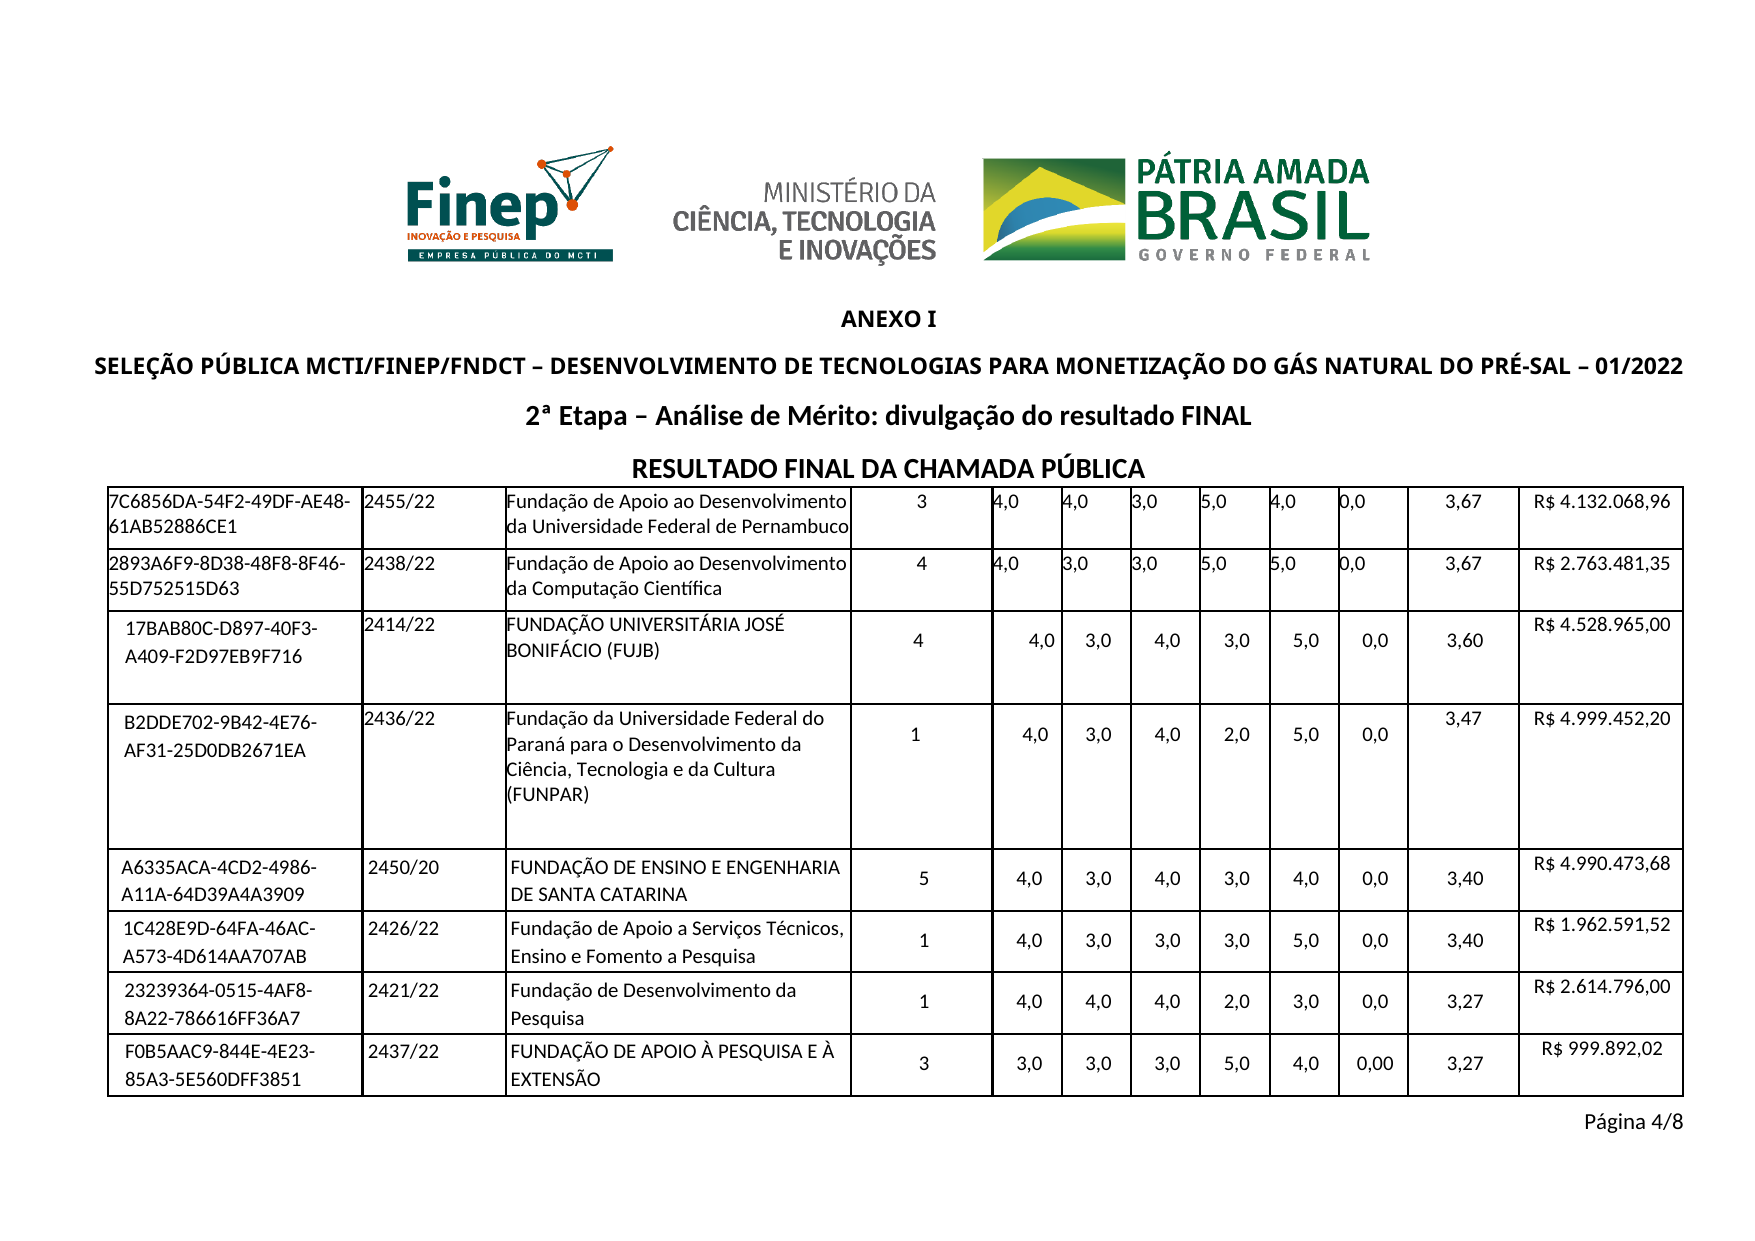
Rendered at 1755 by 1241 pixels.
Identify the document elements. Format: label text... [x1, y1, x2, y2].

table_cell 3,0 [1132, 550, 1199, 609]
table_cell 2414/22 [364, 612, 505, 703]
table_cell 4,0 [1132, 850, 1199, 909]
table_cell 3,0 [1063, 850, 1130, 909]
table_cell 2,0 [1201, 705, 1269, 848]
table_cell 2438/22 [364, 550, 505, 609]
table_cell 4,0 [994, 705, 1061, 848]
table_cell 3,0 [1132, 1035, 1199, 1094]
table_cell 3,0 [1063, 1035, 1130, 1094]
table_cell 5,0 [1201, 1035, 1269, 1094]
table_cell 5 [852, 850, 991, 909]
table_cell 1 [852, 705, 991, 848]
table_cell 4,0 [1063, 488, 1130, 548]
table_cell 4,0 [1132, 705, 1199, 848]
table_cell 3,0 [1271, 973, 1338, 1033]
table_cell Fundação da Universidade Federal do Paraná para o Desenvolvimento da Ciência, Tecnologia e da Cultura (FUNPAR) [507, 705, 850, 848]
table_cell 2455/22 [364, 488, 505, 548]
table_cell 1C428E9D-64FA-46AC-A573-4D614AA707AB [109, 912, 361, 971]
table_cell FUNDAÇÃO DE APOIO À PESQUISA E À EXTENSÃO [507, 1035, 850, 1094]
table_cell 3,40 [1409, 912, 1518, 971]
table_cell 2426/22 [364, 912, 505, 971]
table_cell FUNDAÇÃO UNIVERSITÁRIA JOSÉ BONIFÁCIO (FUJB) [507, 612, 850, 703]
table_cell 2437/22 [364, 1035, 505, 1094]
table_cell 4,0 [1271, 850, 1338, 909]
table_cell 0,0 [1340, 488, 1407, 548]
table_cell 2421/22 [364, 973, 505, 1033]
table_cell 4,0 [1063, 973, 1130, 1033]
table_cell 3 [852, 1035, 991, 1094]
table_cell 0,0 [1340, 973, 1407, 1033]
table_cell B2DDE702-9B42-4E76-AF31-25D0DB2671EA [109, 705, 361, 848]
table_cell 3,0 [1201, 612, 1269, 703]
table_cell 4 [852, 612, 991, 703]
table_cell R$ 4.999.452,20 [1520, 705, 1682, 848]
table_cell 5,0 [1201, 550, 1269, 609]
table_cell 3,40 [1409, 850, 1518, 909]
table_cell Fundação de Apoio a Serviços Técnicos, Ensino e Fomento a Pesquisa [507, 912, 850, 971]
table_cell FUNDAÇÃO DE ENSINO E ENGENHARIA DE SANTA CATARINA [507, 850, 850, 909]
table_cell R$ 2.614.796,00 [1520, 973, 1682, 1033]
table_cell 23239364-0515-4AF8-8A22-786616FF36A7 [109, 973, 361, 1033]
table_cell 4,0 [1132, 612, 1199, 703]
table_cell 5,0 [1271, 550, 1338, 609]
table_cell 3,0 [1201, 912, 1269, 971]
table_cell 4,0 [994, 912, 1061, 971]
table_cell 2,0 [1201, 973, 1269, 1033]
table_cell 3,0 [1132, 488, 1199, 548]
table_cell 0,0 [1340, 850, 1407, 909]
table_cell R$ 4.528.965,00 [1520, 612, 1682, 703]
table_cell F0B5AAC9-844E-4E23-85A3-5E560DFF3851 [109, 1035, 361, 1094]
table_cell 4,0 [994, 550, 1061, 609]
table_cell 0,0 [1340, 705, 1407, 848]
table_cell 5,0 [1271, 912, 1338, 971]
table_cell Fundação de Apoio ao Desenvolvimento da Universidade Federal de Pernambuco [507, 488, 850, 548]
table_cell 0,0 [1340, 612, 1407, 703]
table_cell 4,0 [1132, 973, 1199, 1033]
table_cell 3,67 [1409, 550, 1518, 609]
table_cell 3,27 [1409, 1035, 1518, 1094]
table_cell 3,0 [1201, 850, 1269, 909]
table_cell 4 [852, 550, 991, 609]
table_cell 3,0 [1063, 612, 1130, 703]
table_cell 3,0 [1132, 912, 1199, 971]
table_cell 5,0 [1271, 705, 1338, 848]
table_cell 3,27 [1409, 973, 1518, 1033]
table_cell 3,67 [1409, 488, 1518, 548]
table_cell Fundação de Apoio ao Desenvolvimento da Computação Científica [507, 550, 850, 609]
table_cell 5,0 [1271, 612, 1338, 703]
table_cell 0,0 [1340, 550, 1407, 609]
table_cell 7C6856DA-54F2-49DF-AE48-61AB52886CE1 [109, 488, 361, 548]
table_cell R$ 1.962.591,52 [1520, 912, 1682, 971]
table_cell 2893A6F9-8D38-48F8-8F46-55D752515D63 [109, 550, 361, 609]
table_cell 3,0 [994, 1035, 1061, 1094]
table_cell 5,0 [1201, 488, 1269, 548]
table_cell 0,00 [1340, 1035, 1407, 1094]
table_cell 17BAB80C-D897-40F3-A409-F2D97EB9F716 [109, 612, 361, 703]
table_cell 3,47 [1409, 705, 1518, 848]
table_cell 2450/20 [364, 850, 505, 909]
table_cell 3,0 [1063, 912, 1130, 971]
table_cell 3,0 [1063, 550, 1130, 609]
table_cell A6335ACA-4CD2-4986-A11A-64D39A4A3909 [109, 850, 361, 909]
table_cell 3 [852, 488, 991, 548]
table_cell 3,60 [1409, 612, 1518, 703]
table_cell 4,0 [994, 973, 1061, 1033]
table_cell 1 [852, 973, 991, 1033]
table_cell 0,0 [1340, 912, 1407, 971]
table_cell 4,0 [994, 850, 1061, 909]
table_cell R$ 2.763.481,35 [1520, 550, 1682, 609]
table_cell 3,0 [1063, 705, 1130, 848]
table_cell 4,0 [994, 612, 1061, 703]
table_cell 4,0 [994, 488, 1061, 548]
table_cell R$ 999.892,02 [1520, 1035, 1682, 1094]
table_cell R$ 4.990.473,68 [1520, 850, 1682, 909]
table_cell 4,0 [1271, 488, 1338, 548]
table_cell 1 [852, 912, 991, 971]
table_cell R$ 4.132.068,96 [1520, 488, 1682, 548]
table_cell Fundação de Desenvolvimento da Pesquisa [507, 973, 850, 1033]
table_cell 4,0 [1271, 1035, 1338, 1094]
table_cell 2436/22 [364, 705, 505, 848]
